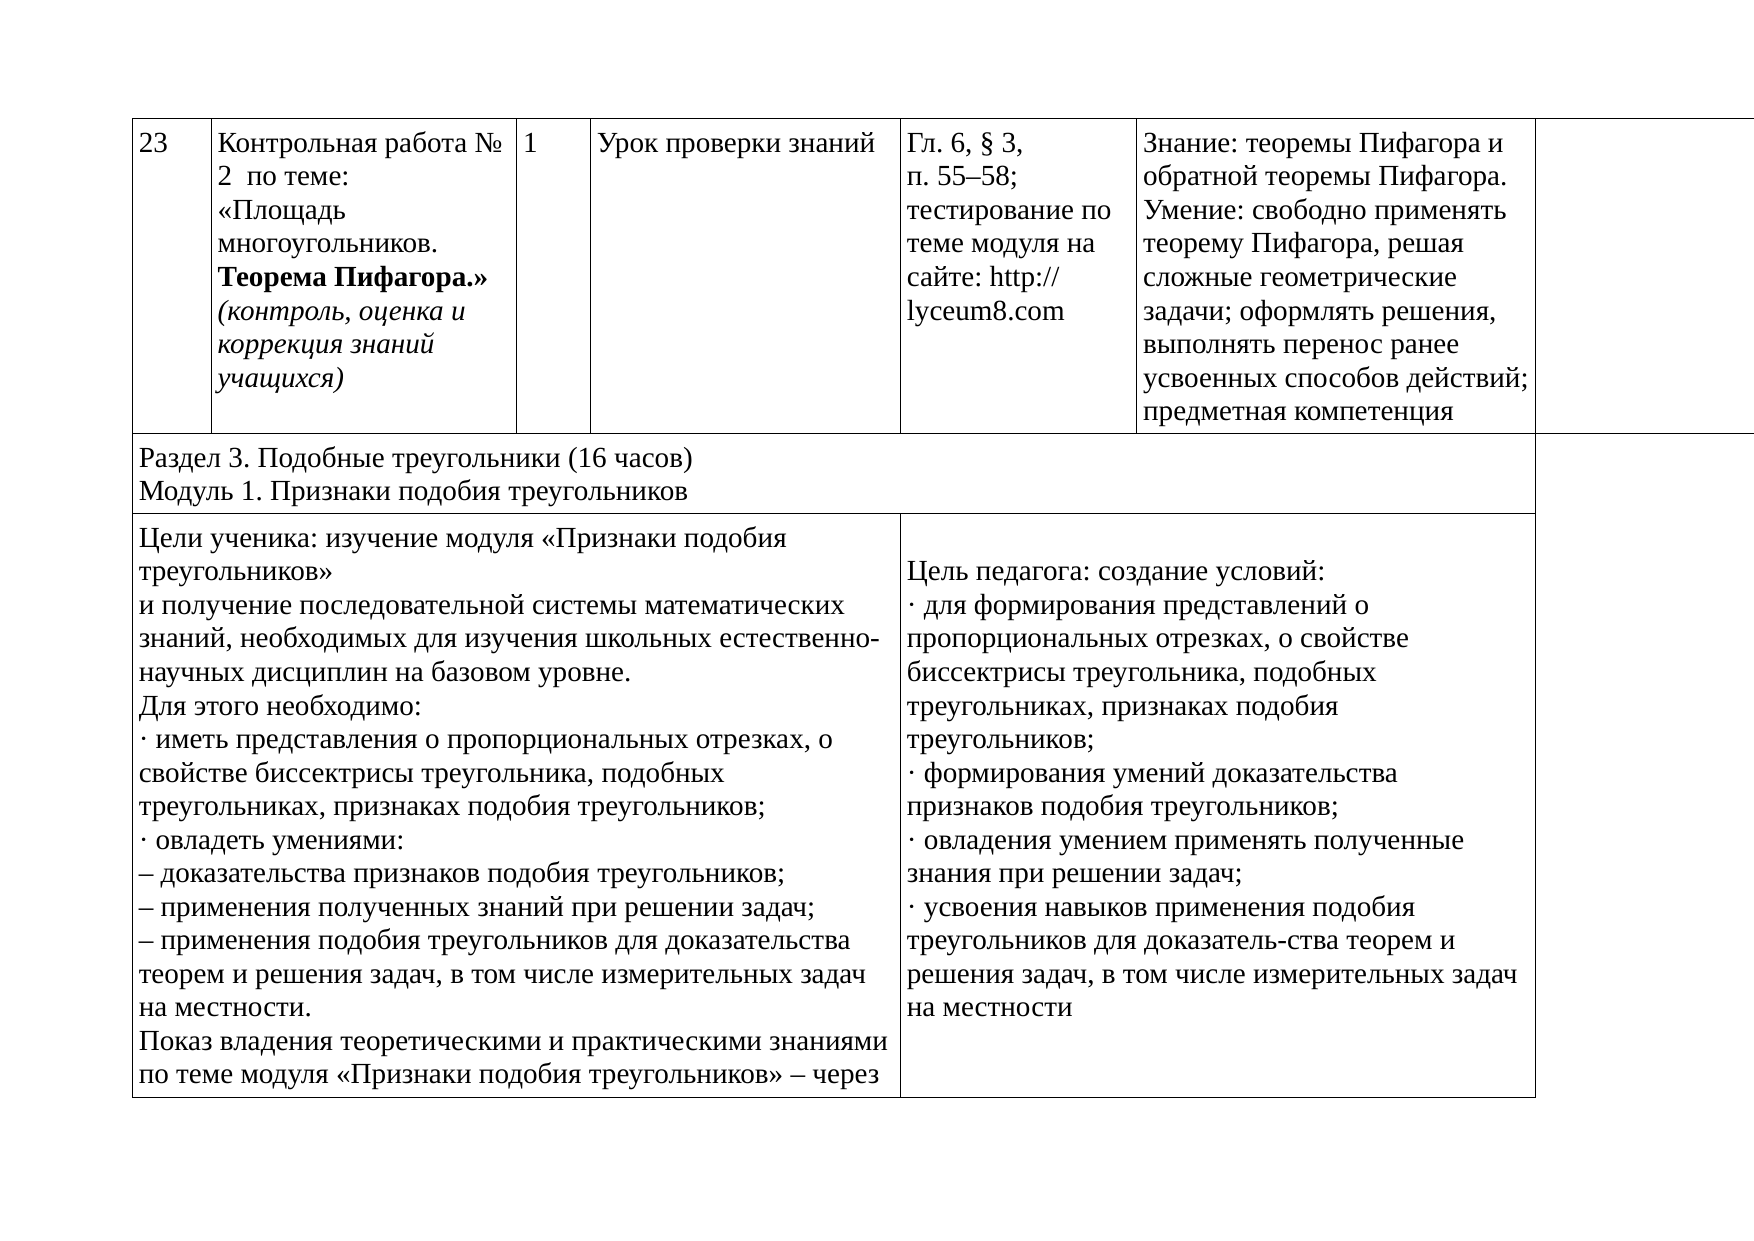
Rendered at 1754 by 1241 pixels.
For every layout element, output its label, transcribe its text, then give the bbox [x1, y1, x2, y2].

table_cell Знание: теоремы Пифагора и обратной теоремы Пифагора. Умение: свободно применять теорему Пифагора, решая сложные геометрические задачи; оформлять решения, выполнять перенос ранее усвоенных способов действий; предметная компетенция [1137, 119, 1535, 433]
table_cell Контрольная работа № 2 по теме: «Площадь многоугольников. Теорема Пифагора.» (контроль, оценка и коррекция знаний учащихся) [212, 119, 516, 433]
table_cell Урок проверки знаний [591, 119, 900, 433]
table_cell [1536, 513, 1754, 1096]
table_cell 1 [517, 119, 590, 433]
table_cell Гл. 6, § 3, п. 55–58; тестирование по теме модуля на сайте: http:// lyceum8.com [901, 119, 1136, 433]
table_cell Цель педагога: создание условий: · для формирования представлений о пропорциональных отрезках, о свойстве биссектрисы треугольника, подобных треугольниках, признаках подобия треугольников; · формирования умений доказательства признаков подобия треугольников; · овладения умением применять полученные знания при решении задач; · усвоения навыков применения подобия треугольников для доказатель-ства теорем и решения задач, в том числе измерительных задач на местности [901, 514, 1535, 1096]
table_cell [1536, 434, 1754, 513]
table_cell [1536, 119, 1754, 433]
table_cell 23 [133, 119, 211, 433]
table_cell Раздел 3. Подобные треугольники (16 часов) Модуль 1. Признаки подобия треугольников [133, 434, 1535, 513]
table_cell Цели ученика: изучение модуля «Признаки подобия треугольников» и получение последовательной системы математических знаний, необходимых для изучения школьных естественно-научных дисциплин на базовом уровне. Для этого необходимо: · иметь представления о пропорциональных отрезках, о свойстве биссектрисы треугольника, подобных треугольниках, признаках подобия треугольников; · овладеть умениями: – доказательства признаков подобия треугольников; – применения полученных знаний при решении задач; – применения подобия треугольников для доказательства теорем и решения задач, в том числе измерительных задач на местности. Показ владения теоретическими и практическими знаниями по теме модуля «Признаки подобия треугольников» – через [133, 514, 900, 1096]
